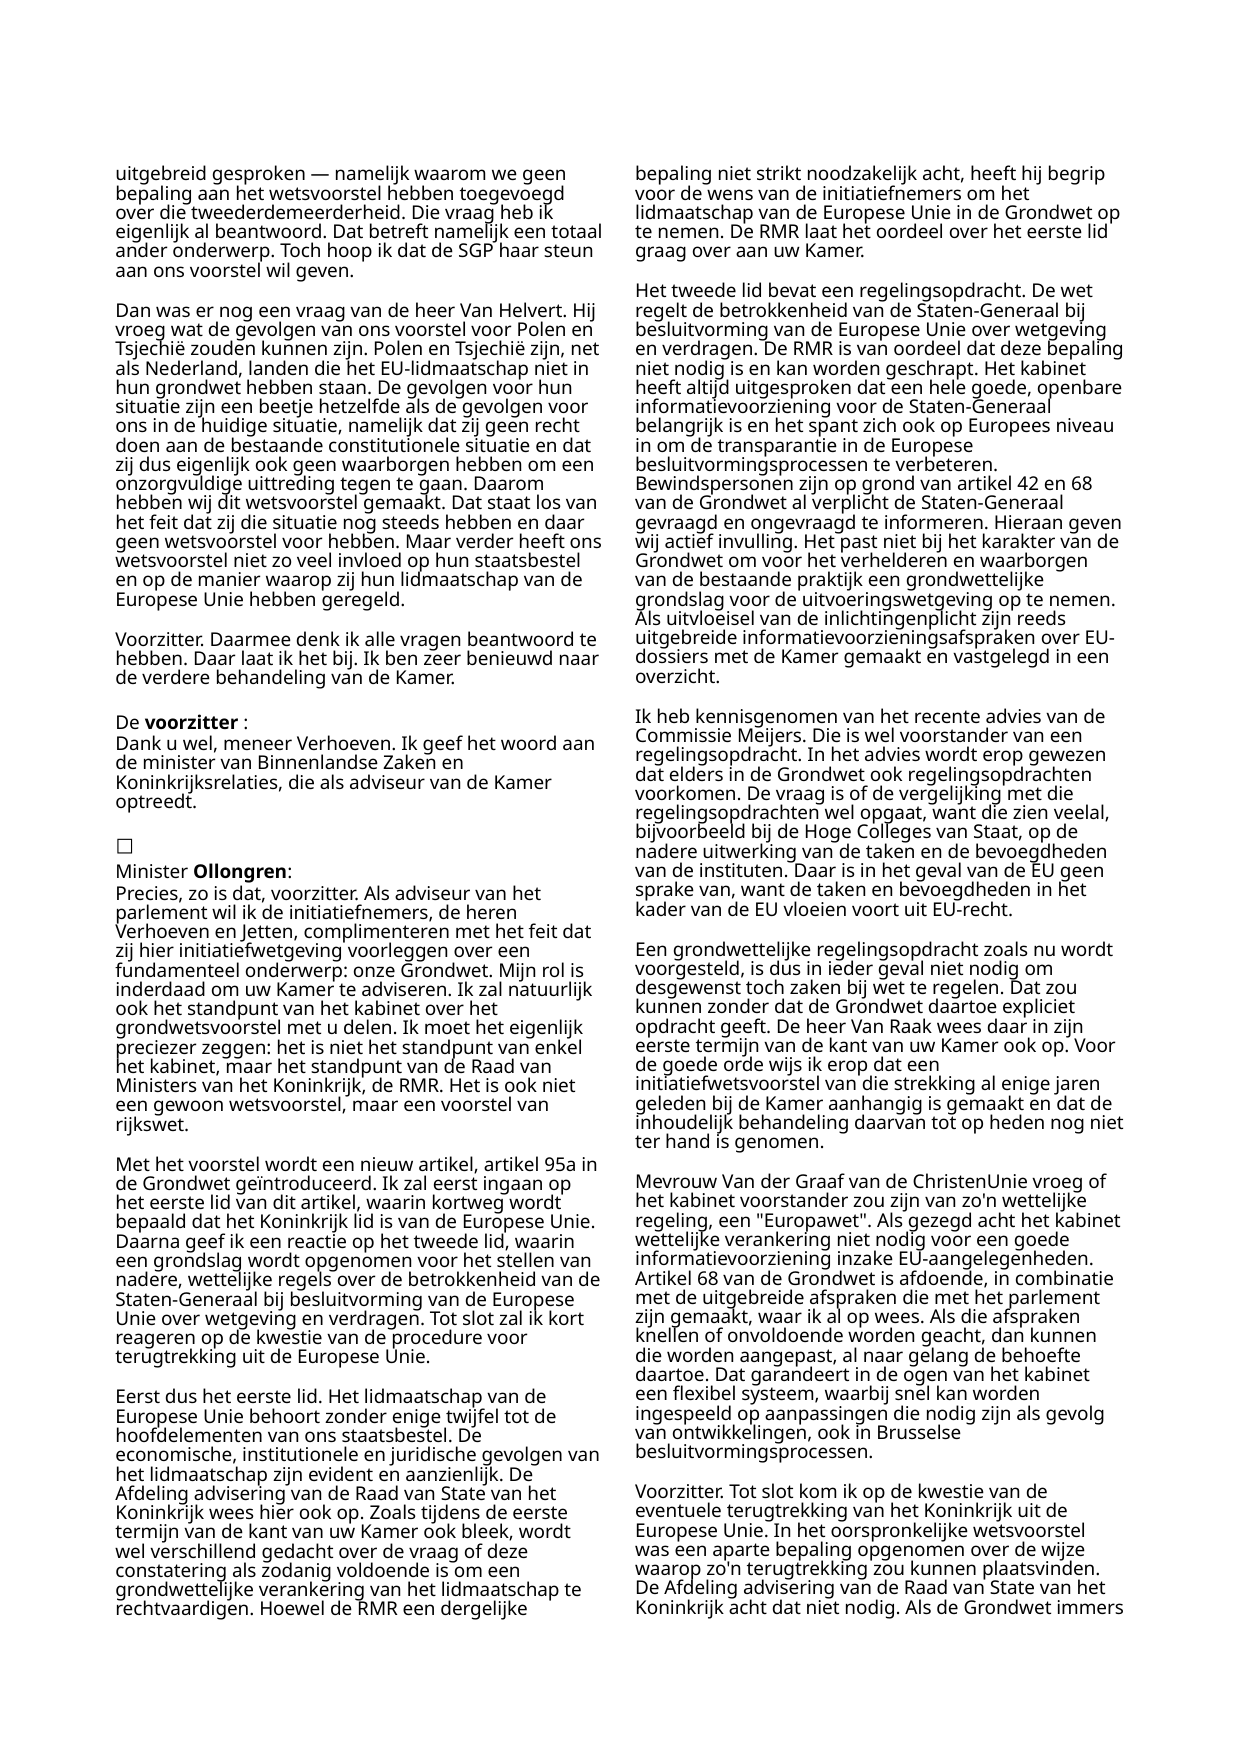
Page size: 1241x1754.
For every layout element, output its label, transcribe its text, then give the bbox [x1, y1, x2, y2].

text uitgebreid gesproken — namelijk waarom we geen bepaling aan het wetsvoorstel hebben toegevoegd over die tweederdemeerderheid. Die vraag heb ik eigenlijk al beantwoord. Dat betreft namelijk een totaal ander onderwerp. Toch hoop ik dat de SGP haar steun aan ons voorstel wil geven. [115, 165, 605, 281]
text bepaling niet strikt noodzakelijk acht, heeft hij begrip voor de wens van de initiatiefnemers om het lidmaatschap van de Europese Unie in de Grondwet op te nemen. De RMR laat het oordeel over het eerste lid graag over aan uw Kamer. [635, 165, 1125, 262]
text De voorzitter : [115, 709, 605, 735]
text Voorzitter. Tot slot kom ik op de kwestie van de eventuele terugtrekking van het Koninkrijk uit de Europese Unie. In het oorspronkelijke wetsvoorstel was een aparte bepaling opgenomen over de wijze waarop zo'n terugtrekking zou kunnen plaatsvinden. De Afdeling advisering van de Raad van State van het Koninkrijk acht dat niet nodig. Als de Grondwet immers [635, 1483, 1125, 1618]
text Ik heb kennisgenomen van het recente advies van de Commissie Meijers. Die is wel voorstander van een regelingsopdracht. In het advies wordt erop gewezen dat elders in de Grondwet ook regelingsopdrachten voorkomen. De vraag is of de vergelijking met die regelingsopdrachten wel opgaat, want die zien veelal, bijvoorbeeld bij de Hoge Colleges van Staat, op de nadere uitwerking van de taken en de bevoegdheden van de instituten. Daar is in het geval van de EU geen sprake van, want de taken en bevoegdheden in het kader van de EU vloeien voort uit EU-recht. [635, 708, 1125, 920]
text Mevrouw Van der Graaf van de ChristenUnie vroeg of het kabinet voorstander zou zijn van zo'n wettelijke regeling, een "Europawet". Als gezegd acht het kabinet wettelijke verankering niet nodig voor een goede informatievoorziening inzake EU-aangelegenheden. Artikel 68 van de Grondwet is afdoende, in combinatie met de uitgebreide afspraken die met het parlement zijn gemaakt, waar ik al op wees. Als die afspraken knellen of onvoldoende worden geacht, dan kunnen die worden aangepast, al naar gelang de behoefte daartoe. Dat garandeert in de ogen van het kabinet een flexibel systeem, waarbij snel kan worden ingespeeld op aanpassingen die nodig zijn als gevolg van ontwikkelingen, ook in Brusselse besluitvormingsprocessen. [635, 1173, 1125, 1462]
text Voorzitter. Daarmee denk ik alle vragen beantwoord te hebben. Daar laat ik het bij. Ik ben zeer benieuwd naar de verdere behandeling van de Kamer. [115, 631, 605, 688]
text Een grondwettelijke regelingsopdracht zoals nu wordt voorgesteld, is dus in ieder geval niet nodig om desgewenst toch zaken bij wet te regelen. Dat zou kunnen zonder dat de Grondwet daartoe expliciet opdracht geeft. De heer Van Raak wees daar in zijn eerste termijn van de kant van uw Kamer ook op. Voor de goede orde wijs ik erop dat een initiatiefwetsvoorstel van die strekking al enige jaren geleden bij de Kamer aanhangig is gemaakt en dat de inhoudelijk behandeling daarvan tot op heden nog niet ter hand is genomen. [635, 941, 1125, 1152]
text Dank u wel, meneer Verhoeven. Ik geef het woord aan de minister van Binnenlandse Zaken en Koninkrijksrelaties, die als adviseur van de Kamer optreedt. [115, 735, 605, 812]
text Het tweede lid bevat een regelingsopdracht. De wet regelt de betrokkenheid van de Staten-Generaal bij besluitvorming van de Europese Unie over wetgeving en verdragen. De RMR is van oordeel dat deze bepaling niet nodig is en kan worden geschrapt. Het kabinet heeft altijd uitgesproken dat een hele goede, openbare informatievoorziening voor de Staten-Generaal belangrijk is en het spant zich ook op Europees niveau in om de transparantie in de Europese besluitvormingsprocessen te verbeteren. Bewindspersonen zijn op grond van artikel 42 en 68 van de Grondwet al verplicht de Staten-Generaal gevraagd en ongevraagd te informeren. Hieraan geven wij actief invulling. Het past niet bij het karakter van de Grondwet om voor het verhelderen en waarborgen van de bestaande praktijk een grondwettelijke grondslag voor de uitvoeringswetgeving op te nemen. Als uitvloeisel van de inlichtingenplicht zijn reeds uitgebreide informatievoorzieningsafspraken over EU-dossiers met de Kamer gemaakt en vastgelegd in een overzicht. [635, 282, 1125, 687]
text Eerst dus het eerste lid. Het lidmaatschap van de Europese Unie behoort zonder enige twijfel tot de hoofdelementen van ons staatsbestel. De economische, institutionele en juridische gevolgen van het lidmaatschap zijn evident en aanzienlijk. De Afdeling advisering van de Raad van State van het Koninkrijk wees hier ook op. Zoals tijdens de eerste termijn van de kant van uw Kamer ook bleek, wordt wel verschillend gedacht over de vraag of deze constatering als zodanig voldoende is om een grondwettelijke verankering van het lidmaatschap te rechtvaardigen. Hoewel de RMR een dergelijke [115, 1388, 605, 1620]
text Met het voorstel wordt een nieuw artikel, artikel 95a in de Grondwet geïntroduceerd. Ik zal eerst ingaan op het eerste lid van dit artikel, waarin kortweg wordt bepaald dat het Koninkrijk lid is van de Europese Unie. Daarna geef ik een reactie op het tweede lid, waarin een grondslag wordt opgenomen voor het stellen van nadere, wettelijke regels over de betrokkenheid van de Staten-Generaal bij besluitvorming van de Europese Unie over wetgeving en verdragen. Tot slot zal ik kort reageren op de kwestie van de procedure voor terugtrekking uit de Europese Unie. [115, 1156, 605, 1368]
text ⬜ [115, 833, 605, 859]
text Precies, zo is dat, voorzitter. Als adviseur van het parlement wil ik de initiatiefnemers, de heren Verhoeven en Jetten, complimenteren met het feit dat zij hier initiatiefwetgeving voorleggen over een fundamenteel onderwerp: onze Grondwet. Mijn rol is inderdaad om uw Kamer te adviseren. Ik zal natuurlijk ook het standpunt van het kabinet over het grondwetsvoorstel met u delen. Ik moet het eigenlijk preciezer zeggen: het is niet het standpunt van enkel het kabinet, maar het standpunt van de Raad van Ministers van het Koninkrijk, de RMR. Het is ook niet een gewoon wetsvoorstel, maar een voorstel van rijkswet. [115, 884, 605, 1135]
text Dan was er nog een vraag van de heer Van Helvert. Hij vroeg wat de gevolgen van ons voorstel voor Polen en Tsjechië zouden kunnen zijn. Polen en Tsjechië zijn, net als Nederland, landen die het EU-lidmaatschap niet in hun grondwet hebben staan. De gevolgen voor hun situatie zijn een beetje hetzelfde als de gevolgen voor ons in de huidige situatie, namelijk dat zij geen recht doen aan de bestaande constitutionele situatie en dat zij dus eigenlijk ook geen waarborgen hebben om een onzorgvuldige uittreding tegen te gaan. Daarom hebben wij dit wetsvoorstel gemaakt. Dat staat los van het feit dat zij die situatie nog steeds hebben en daar geen wetsvoorstel voor hebben. Maar verder heeft ons wetsvoorstel niet zo veel invloed op hun staatsbestel en op de manier waarop zij hun lidmaatschap van de Europese Unie hebben geregeld. [115, 302, 605, 610]
text Minister Ollongren: [115, 859, 605, 884]
